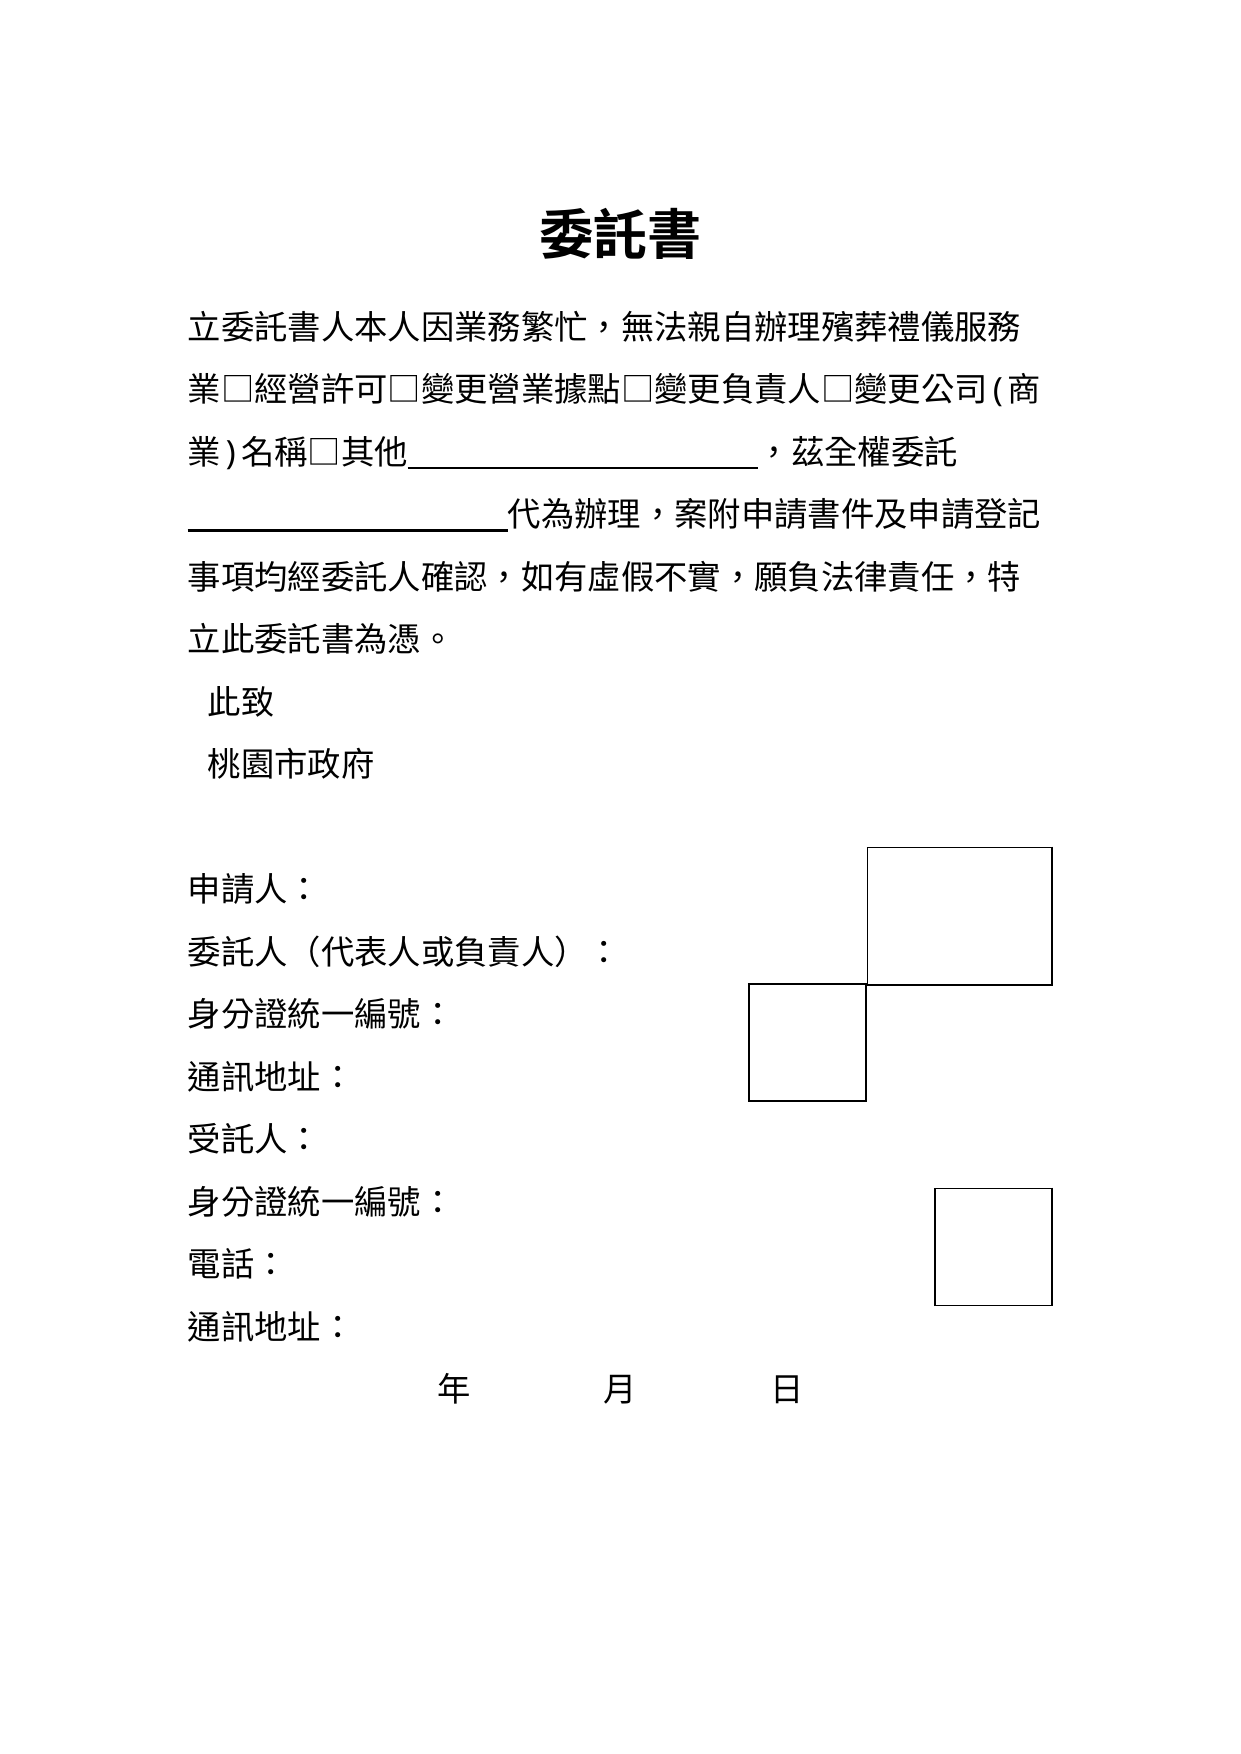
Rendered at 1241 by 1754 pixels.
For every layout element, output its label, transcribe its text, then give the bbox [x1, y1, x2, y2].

text 蓋章 [764, 1022, 850, 1065]
text 蓋章 [951, 1227, 1036, 1269]
text 申請人： [187, 846, 1052, 908]
text [936, 1189, 1051, 1305]
text 受託人： [187, 1096, 1053, 1158]
text 委託書 [187, 158, 1053, 283]
text 年 月 日 [187, 1346, 1053, 1408]
text 桃園市政府 [187, 721, 1053, 783]
text [750, 985, 865, 1100]
text [867, 1033, 1053, 1096]
text 身分證統一編號： [187, 971, 867, 1033]
text 蓋章 [883, 886, 1036, 928]
text 立委託書人本人因業務繁忙，無法親自辦理殯葬禮儀服務業□經營許可□變更營業據點□變更負責人□變更公司(商業)名稱□其他 ，茲全權委託 [187, 283, 1053, 471]
text 此致 [187, 658, 1053, 721]
text [867, 986, 1053, 1033]
text 委託人（代表人或負責人）： [187, 908, 867, 971]
text 代為辦理，案附申請書件及申請登記事項均經委託人確認，如有虛假不實，願負法律責任，特立此委託書為憑。 [187, 471, 1053, 658]
text 電話： [187, 1221, 934, 1283]
text 通訊地址： [187, 1033, 748, 1096]
text 身分證統一編號： [187, 1158, 1053, 1221]
text 通訊地址： [187, 1283, 1053, 1346]
